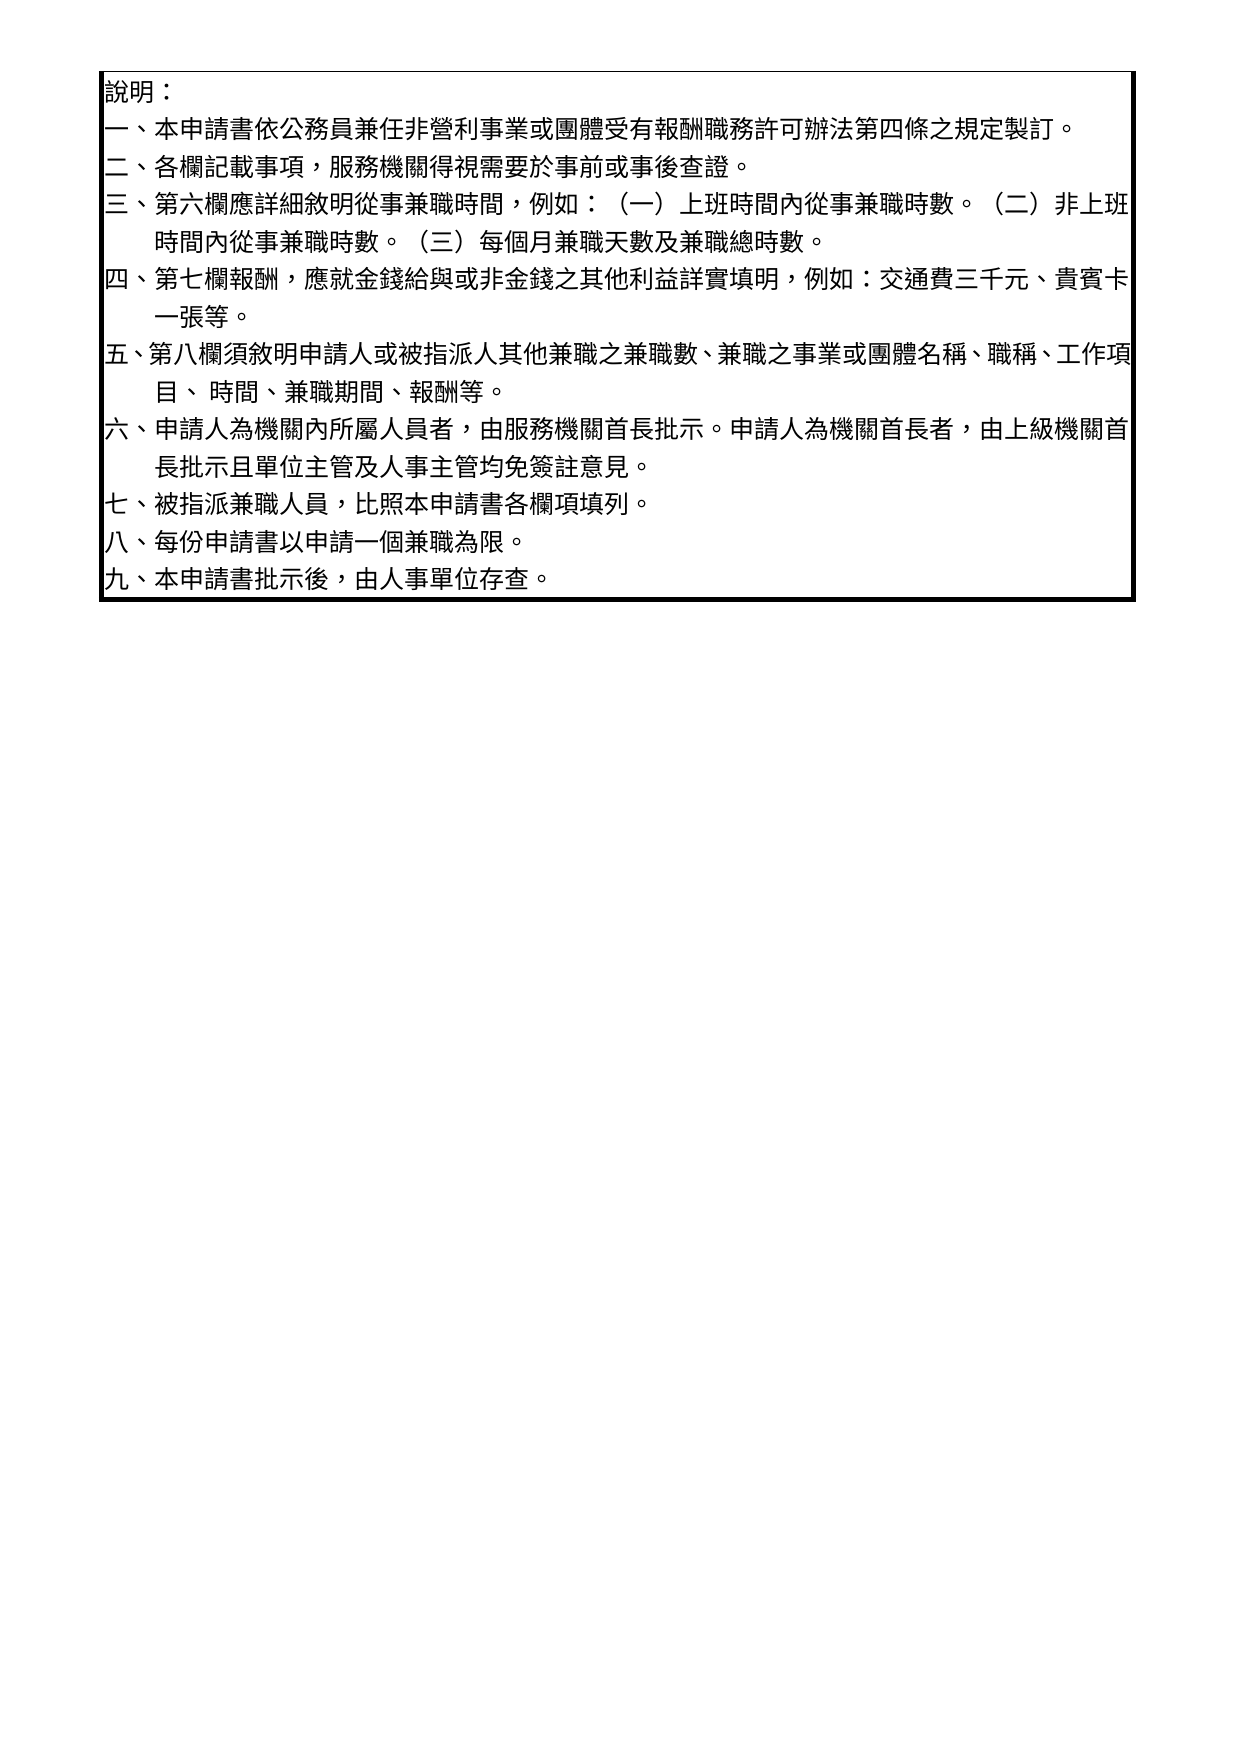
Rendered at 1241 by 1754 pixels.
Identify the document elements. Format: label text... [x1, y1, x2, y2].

table_cell 說明： 一、本申請書依公務員兼任非營利事業或團體受有報酬職務許可辦法第四條之規定製訂。 二、各欄記載事項，服務機關得視需要於事前或事後查證。 三、第六欄應詳細敘明從事兼職時間，例如：（一）上班時間內從事兼職時數。（二）非上班時間內從事兼職時數。（三）每個月兼職天數及兼職總時數。 四、第七欄報酬，應就金錢給與或非金錢之其他利益詳實填明，例如：交通費三千元、貴賓卡一張等。 五、第八欄須敘明申請人或被指派人其他兼職之兼職數、兼職之事業或團體名稱、職稱、工作項目、 時間、兼職期間、報酬等。 六、申請人為機關內所屬人員者，由服務機關首長批示。申請人為機關首長者，由上級機關首長批示且單位主管及人事主管均免簽註意見。 七、被指派兼職人員，比照本申請書各欄項填列。 八、每份申請書以申請一個兼職為限。 九、本申請書批示後，由人事單位存查。 [104, 72, 1131, 597]
